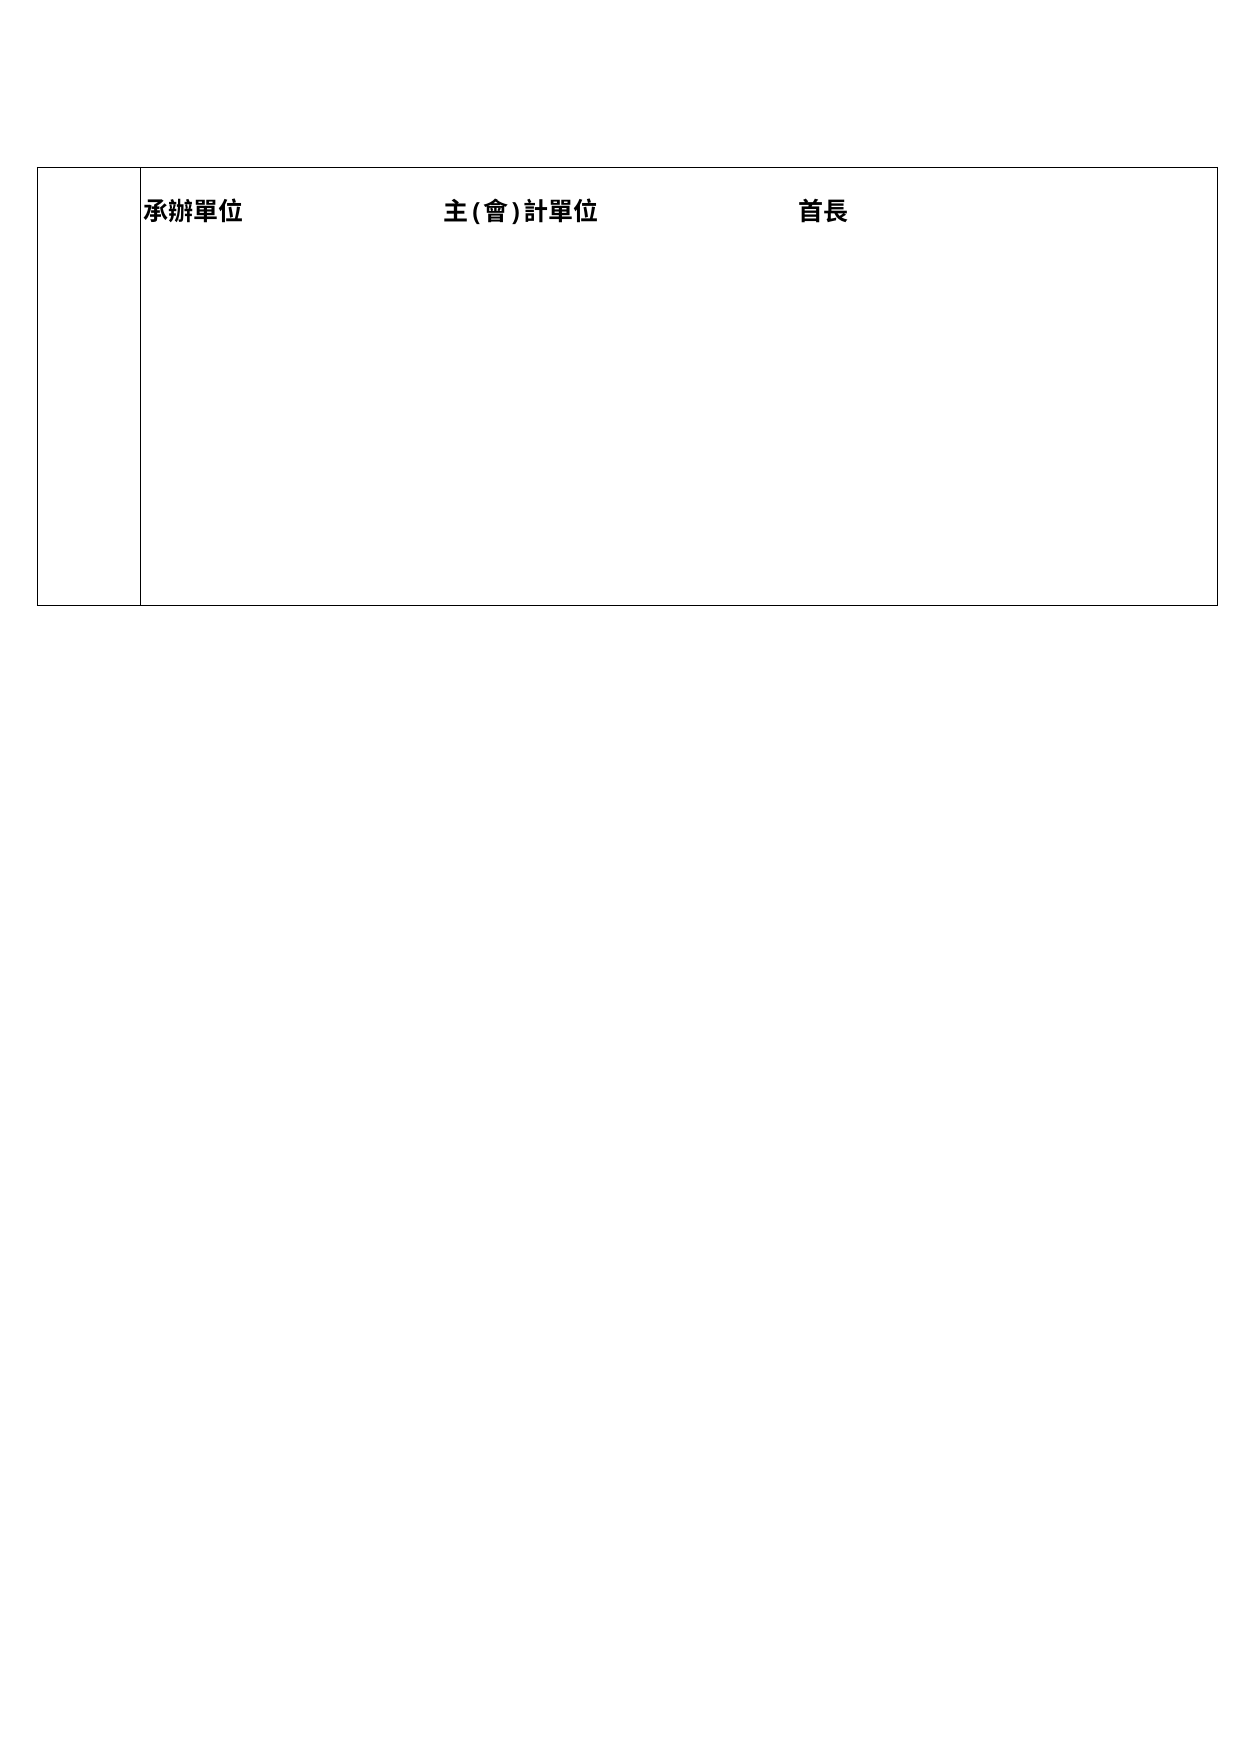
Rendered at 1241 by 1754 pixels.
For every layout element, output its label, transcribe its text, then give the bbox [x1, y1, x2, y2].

table_cell 承辦單位 主(會)計單位 首長 [141, 168, 1217, 605]
table_cell [38, 168, 140, 605]
